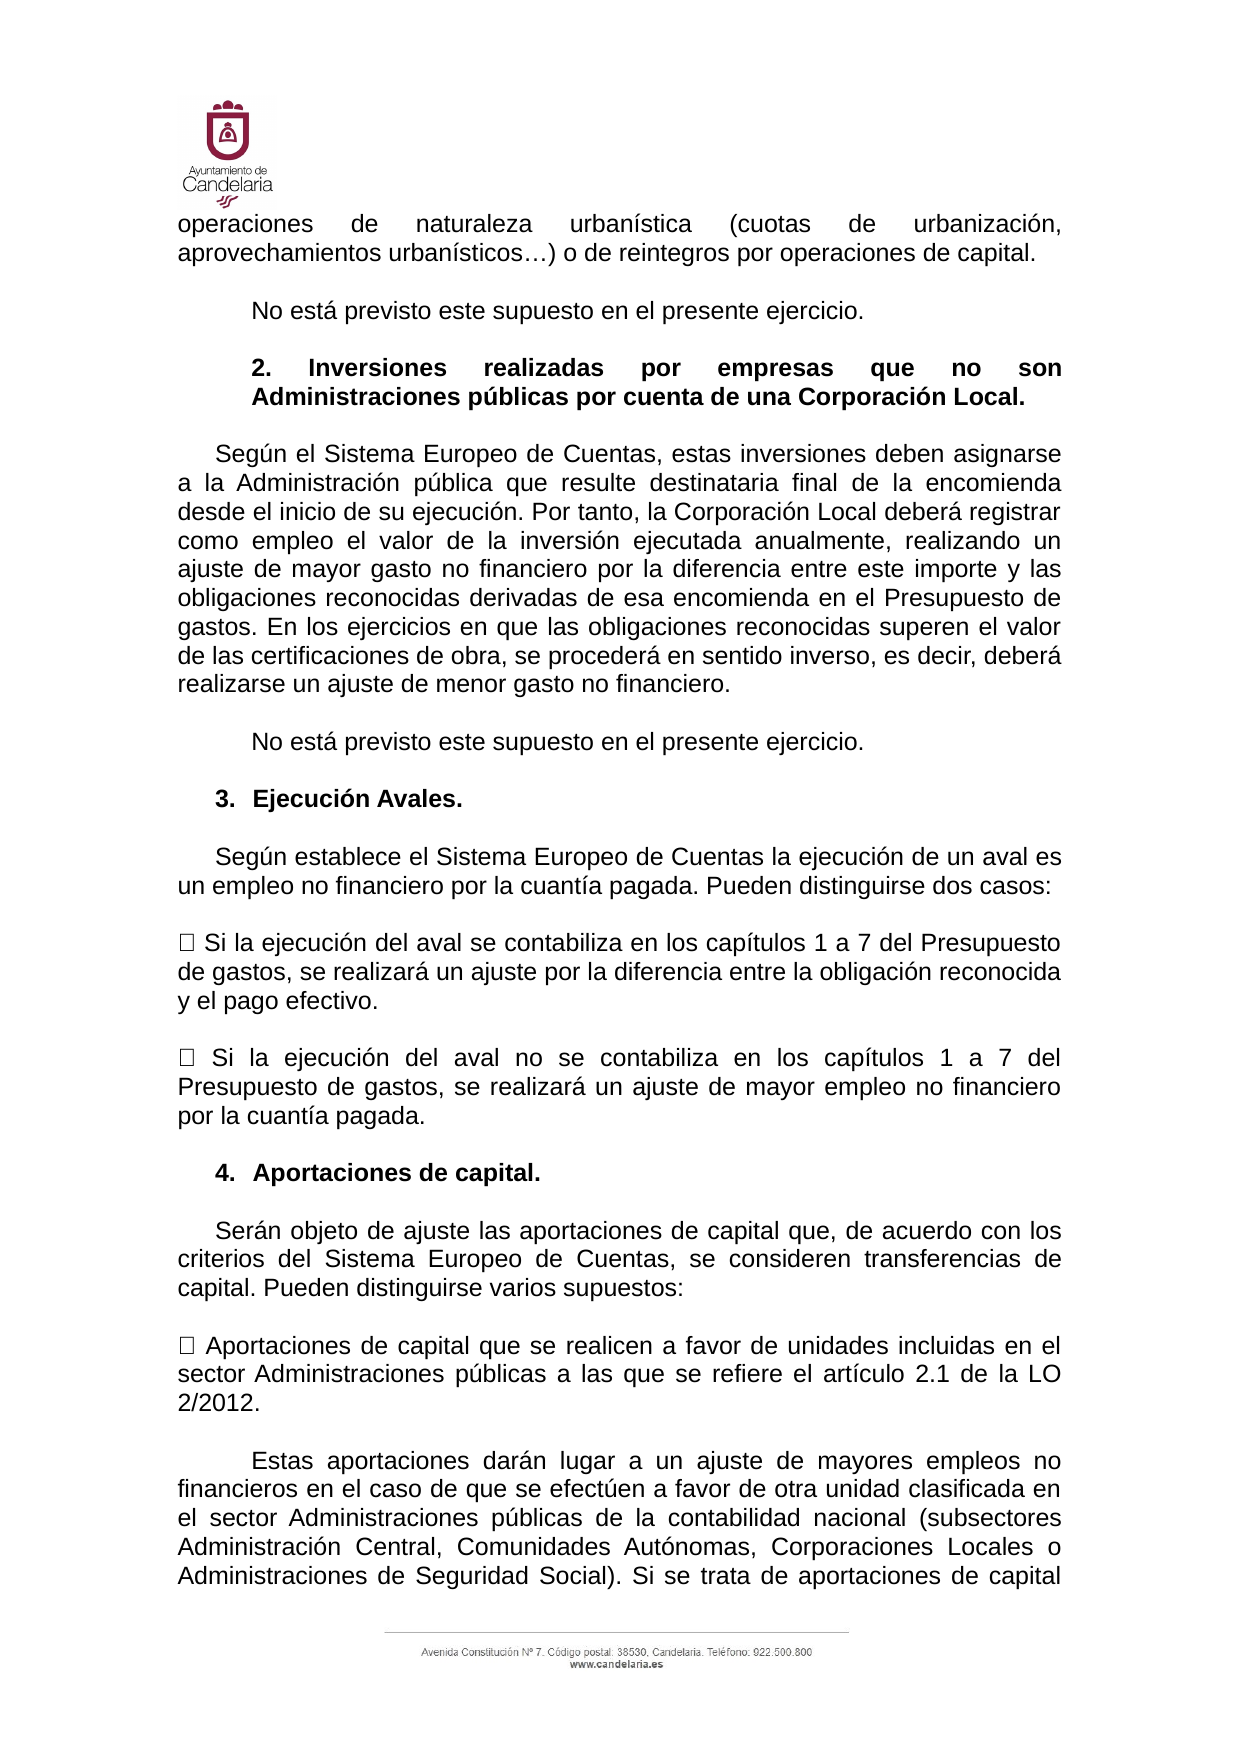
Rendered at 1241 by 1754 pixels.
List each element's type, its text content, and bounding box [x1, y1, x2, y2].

text  Aportaciones de capital que se realicen a favor de unidades incluidas en el sector Administraciones públicas a las que se refiere el artículo 2.1 de la LO 2/2012. [177, 1331, 1063, 1417]
text No está previsto este supuesto en el presente ejercicio. [177, 296, 1063, 324]
text Estas aportaciones darán lugar a un ajuste de mayores empleos no financieros en el caso de que se efectúen a favor de otra unidad clasificada en el sector Administraciones públicas de la contabilidad nacional (subsectores Administración Central, Comunidades Autónomas, Corporaciones Locales o Administraciones de Seguridad Social). Si se trata de aportaciones de capital [177, 1446, 1063, 1589]
text Según el Sistema Europeo de Cuentas, estas inversiones deben asignarse a la Administración pública que resulte destinataria final de la encomienda desde el inicio de su ejecución. Por tanto, la Corporación Local deberá registrar como empleo el valor de la inversión ejecutada anualmente, realizando un ajuste de mayor gasto no financiero por la diferencia entre este importe y las obligaciones reconocidas derivadas de esa encomienda en el Presupuesto de gastos. En los ejercicios en que las obligaciones reconocidas superen el valor de las certificaciones de obra, se procederá en sentido inverso, es decir, deberá realizarse un ajuste de menor gasto no financiero. [177, 439, 1063, 698]
text  Si la ejecución del aval se contabiliza en los capítulos 1 a 7 del Presupuesto de gastos, se realizará un ajuste por la diferencia entre la obligación reconocida y el pago efectivo. [177, 928, 1063, 1014]
text Serán objeto de ajuste las aportaciones de capital que, de acuerdo con los criterios del Sistema Europeo de Cuentas, se consideren transferencias de capital. Pueden distinguirse varios supuestos: [177, 1216, 1063, 1302]
list Aportaciones de capital. [215, 1158, 1063, 1187]
text  Si la ejecución del aval no se contabiliza en los capítulos 1 a 7 del Presupuesto de gastos, se realizará un ajuste de mayor empleo no financiero por la cuantía pagada. [177, 1043, 1063, 1129]
list Ejecución Avales. [215, 784, 1063, 813]
text operaciones de naturaleza urbanística (cuotas de urbanización, aprovechamientos urbanísticos…) o de reintegros por operaciones de capital. [177, 209, 1063, 267]
text No está previsto este supuesto en el presente ejercicio. [177, 727, 1063, 756]
text Según establece el Sistema Europeo de Cuentas la ejecución de un aval es un empleo no financiero por la cuantía pagada. Pueden distinguirse dos casos: [177, 842, 1063, 899]
text 2. Inversiones realizadas por empresas que no son Administraciones públicas por cuenta de una Corporación Local. [251, 353, 1063, 411]
